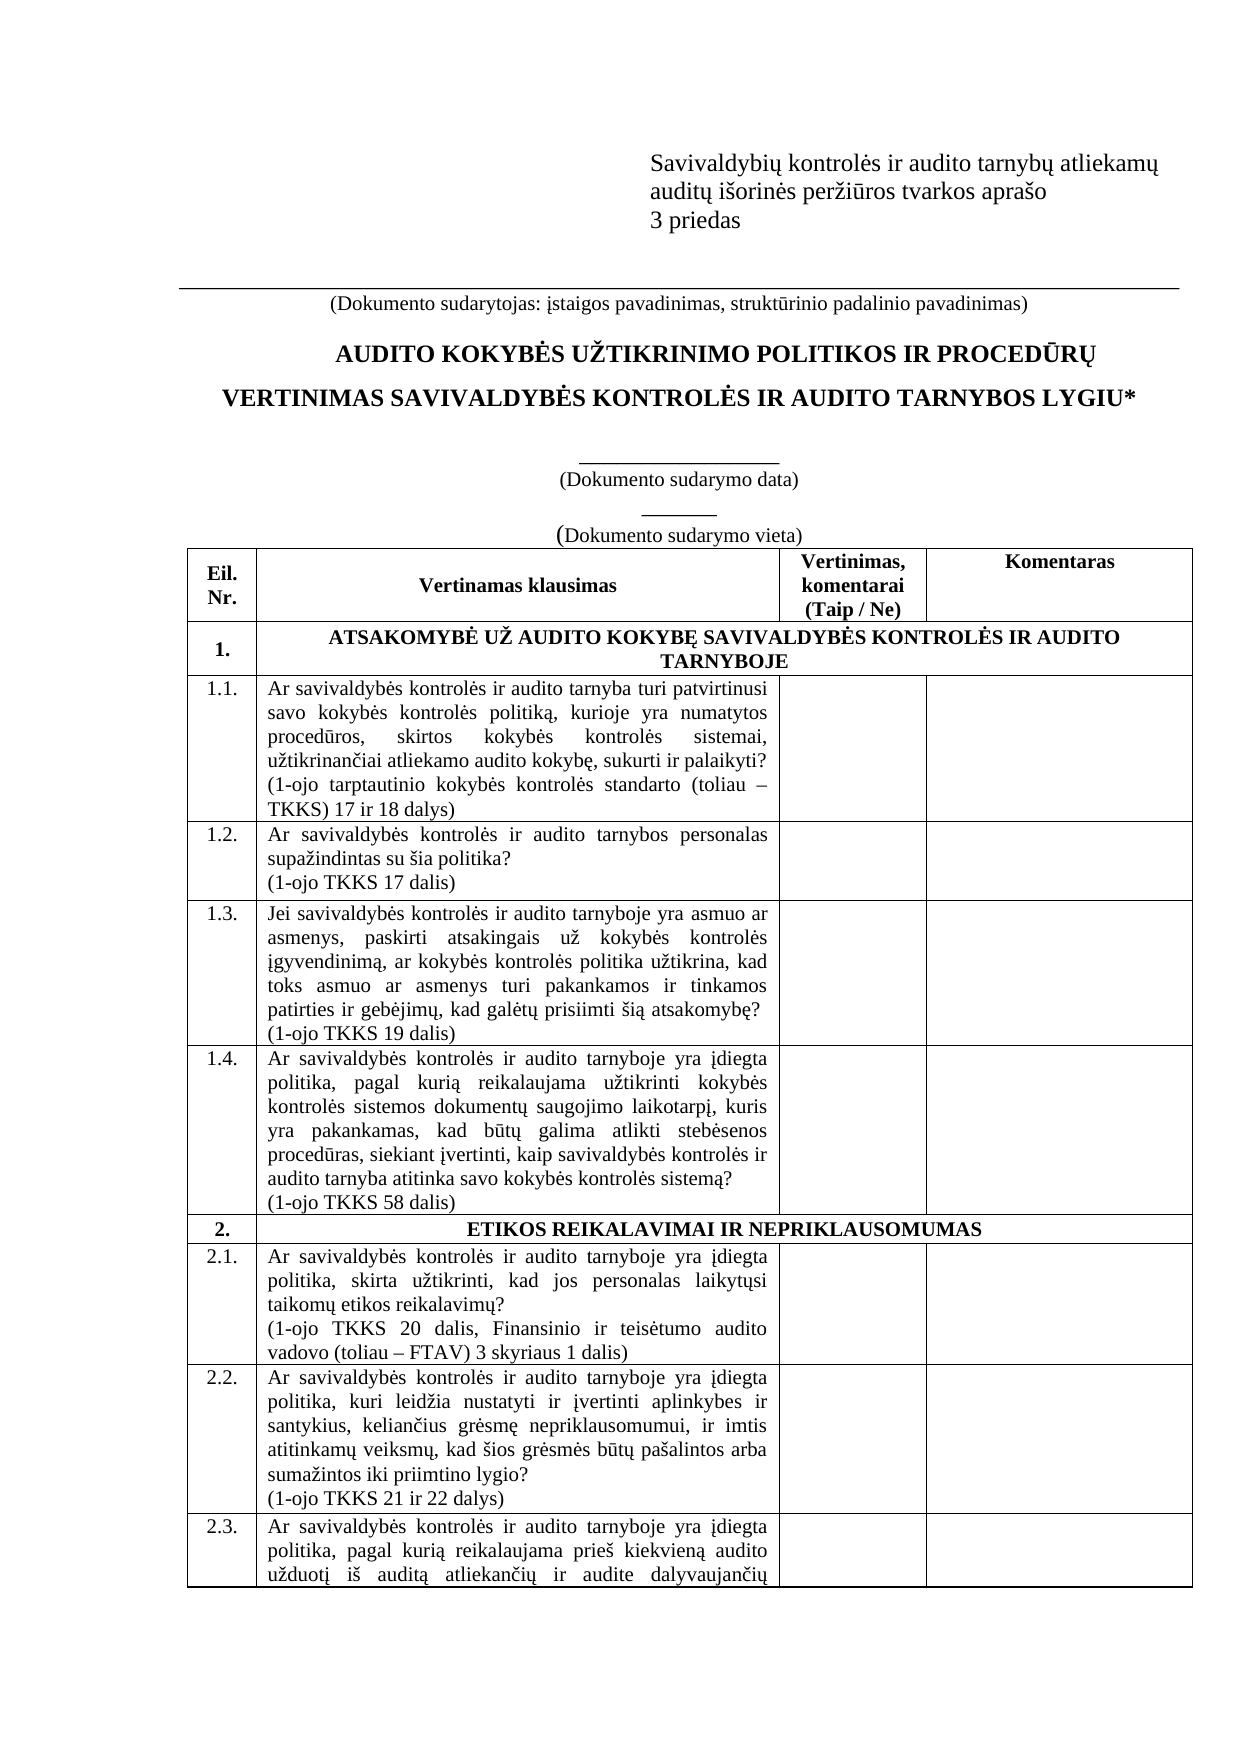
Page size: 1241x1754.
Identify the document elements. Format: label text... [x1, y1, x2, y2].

table_cell [927, 1365, 1192, 1513]
table_cell [927, 1046, 1192, 1214]
text Savivaldybių kontrolės ir audito tarnybų atliekamų [177, 148, 1181, 176]
table_cell [927, 1244, 1192, 1364]
table_cell [780, 1365, 926, 1513]
table_header Vertinimas, komentarai (Taip / Ne) [780, 549, 926, 621]
table_cell [780, 1046, 926, 1214]
table_cell Ar savivaldybės kontrolės ir audito tarnyba turi patvirtinusi savo kokybės kontrolės politiką, kurioje yra numatytos procedūros, skirtos kokybės kontrolės sistemai, užtikrinančiai atliekamo audito kokybę, sukurti ir palaikyti? (1-ojo tarptautinio kokybės kontrolės standarto (toliau – TKKS) 17 ir 18 dalys) [257, 676, 779, 821]
table_header Eil. Nr. [188, 549, 256, 621]
text (Dokumento sudarymo data) [177, 466, 1181, 491]
text (Dokumento sudarytojas: įstaigos pavadinimas, struktūrinio padalinio pavadinimas) [177, 291, 1181, 315]
table_cell [780, 901, 926, 1045]
table_cell ETIKOS REIKALAVIMAI IR NEPRIKLAUSOMUMAS [257, 1215, 1192, 1243]
table_cell Ar savivaldybės kontrolės ir audito tarnyboje yra įdiegta politika, skirta užtikrinti, kad jos personalas laikytųsi taikomų etikos reikalavimų? (1-ojo TKKS 20 dalis, Finansinio ir teisėtumo audito vadovo (toliau – FTAV) 3 skyriaus 1 dalis) [257, 1244, 779, 1364]
table_cell [780, 822, 926, 899]
table_cell Ar savivaldybės kontrolės ir audito tarnyboje yra įdiegta politika, pagal kurią reikalaujama prieš kiekvieną audito užduotį iš auditą atliekančių ir audite dalyvaujančių [257, 1514, 779, 1586]
table_cell ATSAKOMYBĖ UŽ AUDITO KOKYBĘ SAVIVALDYBĖS KONTROLĖS IR AUDITO TARNYBOJE [257, 622, 1192, 675]
text ______ [177, 491, 1181, 519]
table_header Komentaras [927, 549, 1192, 621]
table_cell Ar savivaldybės kontrolės ir audito tarnyboje yra įdiegta politika, kuri leidžia nustatyti ir įvertinti aplinkybes ir santykius, keliančius grėsmę nepriklausomumui, ir imtis atitinkamų veiksmų, kad šios grėsmės būtų pašalintos arba sumažintos iki priimtino lygio? (1-ojo TKKS 21 ir 22 dalys) [257, 1365, 779, 1513]
text (Dokumento sudarymo vieta) [177, 519, 1181, 548]
text auditų išorinės peržiūros tvarkos aprašo [177, 176, 1181, 205]
table_cell Jei savivaldybės kontrolės ir audito tarnyboje yra asmuo ar asmenys, paskirti atsakingais už kokybės kontrolės įgyvendinimą, ar kokybės kontrolės politika užtikrina, kad toks asmuo ar asmenys turi pakankamos ir tinkamos patirties ir gebėjimų, kad galėtų prisiimti šią atsakomybę? (1-ojo TKKS 19 dalis) [257, 901, 779, 1045]
table_cell 2.2. [188, 1365, 256, 1513]
table_cell 1.4. [188, 1046, 256, 1214]
table_cell [780, 676, 926, 821]
table_cell [927, 901, 1192, 1045]
table_cell 1.1. [188, 676, 256, 821]
text ________________________________________________________________________________ [177, 263, 1181, 291]
table_cell 2.1. [188, 1244, 256, 1364]
text AUDITO KOKYBĖS UŽTIKRINIMO POLITIKOS IR PROCEDŪRŲ VERTINIMAS SAVIVALDYBĖS KONTROLĖS IR AUDITO TARNYBOS LYGIU* [177, 339, 1181, 411]
table_cell Ar savivaldybės kontrolės ir audito tarnybos personalas supažindintas su šia politika? (1-ojo TKKS 17 dalis) [257, 822, 779, 899]
table_cell [780, 1514, 926, 1586]
text 3 priedas [177, 205, 1181, 234]
table_cell [927, 1514, 1192, 1586]
table_cell 2. [188, 1215, 256, 1243]
table_header Vertinamas klausimas [257, 549, 779, 621]
table_cell 1. [188, 622, 256, 675]
table_cell [780, 1244, 926, 1364]
table_cell 1.3. [188, 901, 256, 1045]
table_cell [927, 822, 1192, 899]
table_cell [927, 676, 1192, 821]
table_cell 2.3. [188, 1514, 256, 1586]
table_cell Ar savivaldybės kontrolės ir audito tarnyboje yra įdiegta politika, pagal kurią reikalaujama užtikrinti kokybės kontrolės sistemos dokumentų saugojimo laikotarpį, kuris yra pakankamas, kad būtų galima atlikti stebėsenos procedūras, siekiant įvertinti, kaip savivaldybės kontrolės ir audito tarnyba atitinka savo kokybės kontrolės sistemą? (1-ojo TKKS 58 dalis) [257, 1046, 779, 1214]
text ________________ [177, 438, 1181, 466]
table_cell 1.2. [188, 822, 256, 899]
